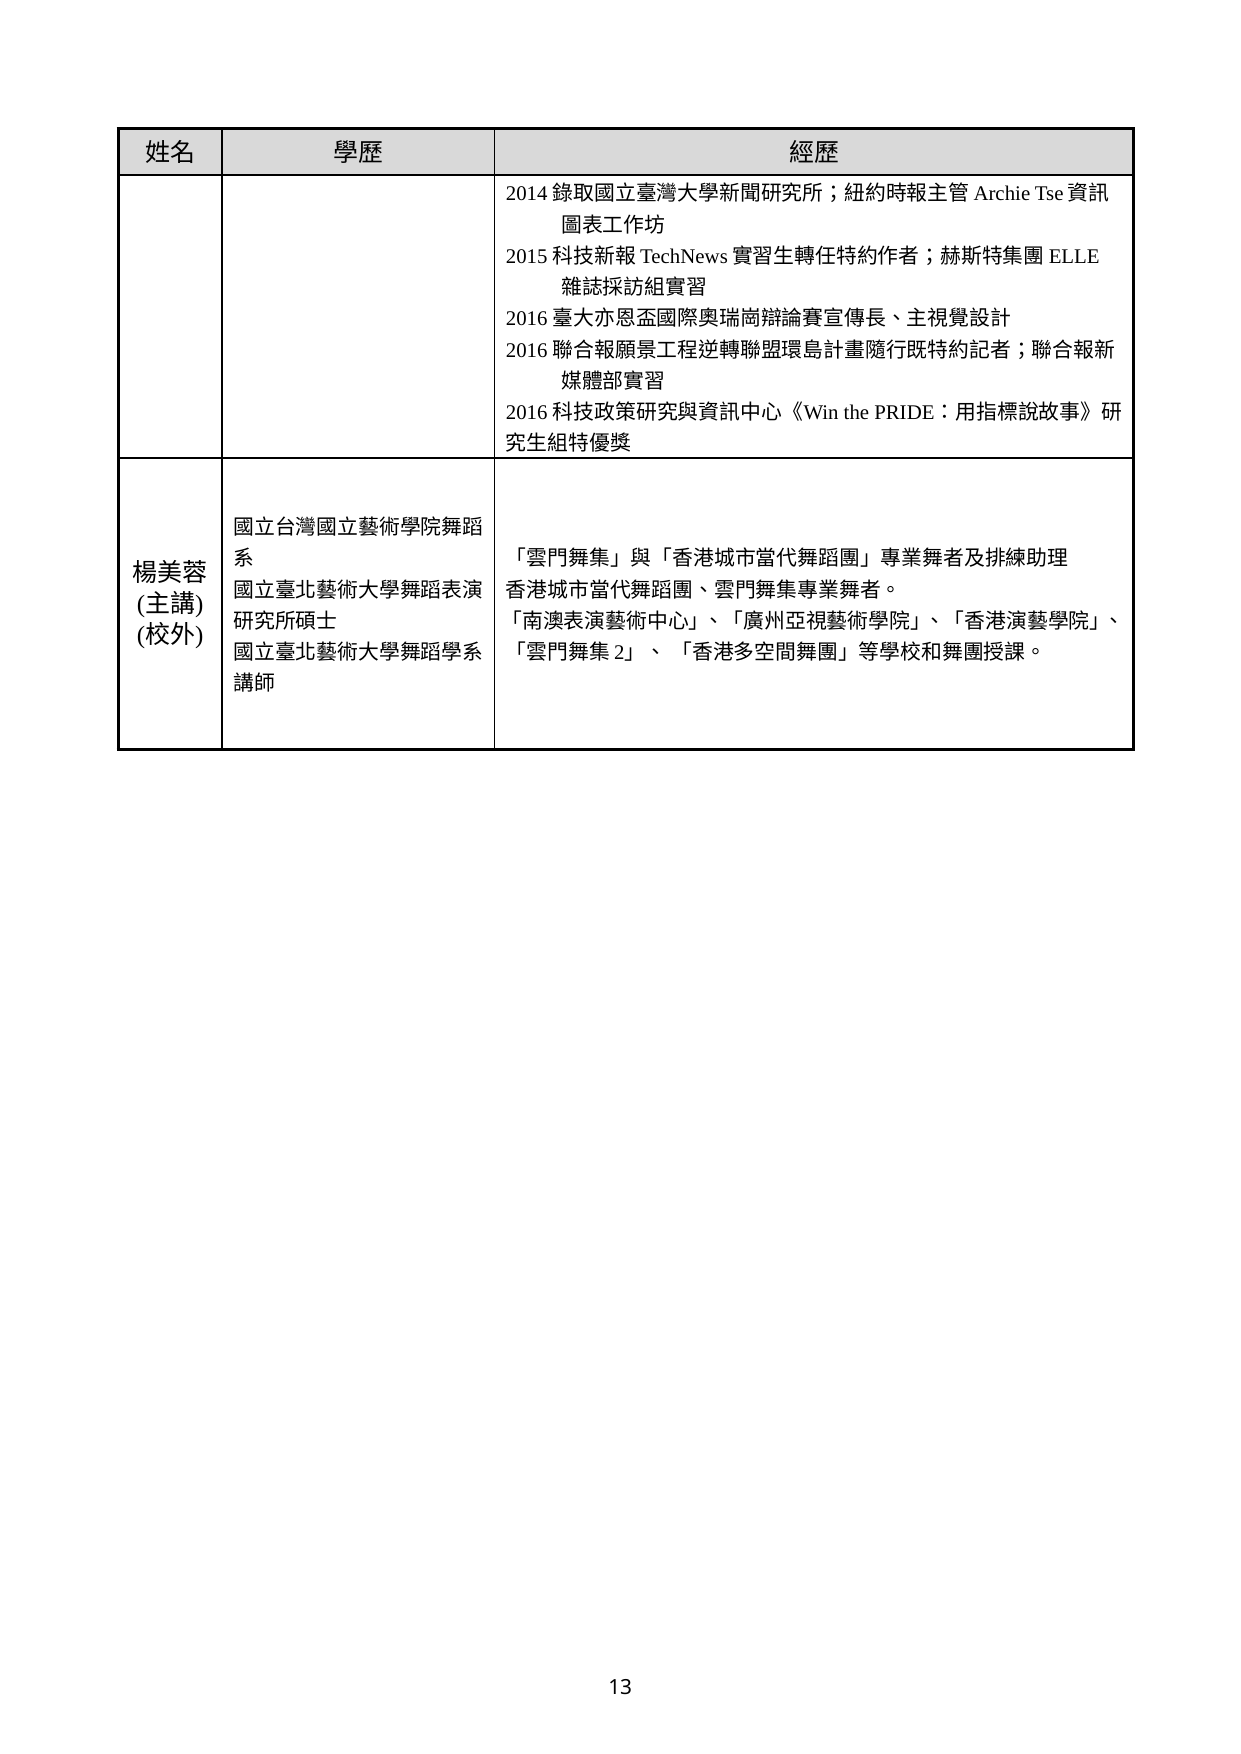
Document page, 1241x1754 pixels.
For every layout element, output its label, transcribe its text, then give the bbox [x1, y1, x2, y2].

table_cell 2014 錄取國立臺灣大學新聞研究所；紐約時報主管Archie Tse資訊圖表工作坊 2015 科技新報TechNews實習生轉任特約作者；赫斯特集團ELLE雜誌採訪組實習 2016 臺大亦恩盃國際奧瑞崗辯論賽宣傳長、主視覺設計 2016 聯合報願景工程逆轉聯盟環島計畫隨行既特約記者；聯合報新媒體部實習 2016 科技政策研究與資訊中心《Win the PRIDE：用指標說故事》研究生組特優獎 [495, 176, 1132, 457]
table_cell [223, 176, 494, 457]
table_header 學歷 [223, 130, 494, 174]
table_cell 「雲門舞集」與「香港城市當代舞蹈團」專業舞者及排練助理 香港城市當代舞蹈團、雲門舞集專業舞者。 「南澳表演藝術中心」、 「廣州亞視藝術學院」、 「香港演藝學院」、 「雲門舞集2」、 「香港多空間舞團」等學校和舞團授課。 [495, 459, 1132, 748]
table_header 經歷 [495, 130, 1132, 174]
table_cell [120, 176, 221, 457]
table_header 姓名 [120, 130, 221, 174]
table_cell 楊美蓉 (主講) (校外) [120, 459, 221, 748]
table_cell 國立台灣國立藝術學院舞蹈系 國立臺北藝術大學舞蹈表演研究所碩士 國立臺北藝術大學舞蹈學系講師 [223, 459, 494, 748]
